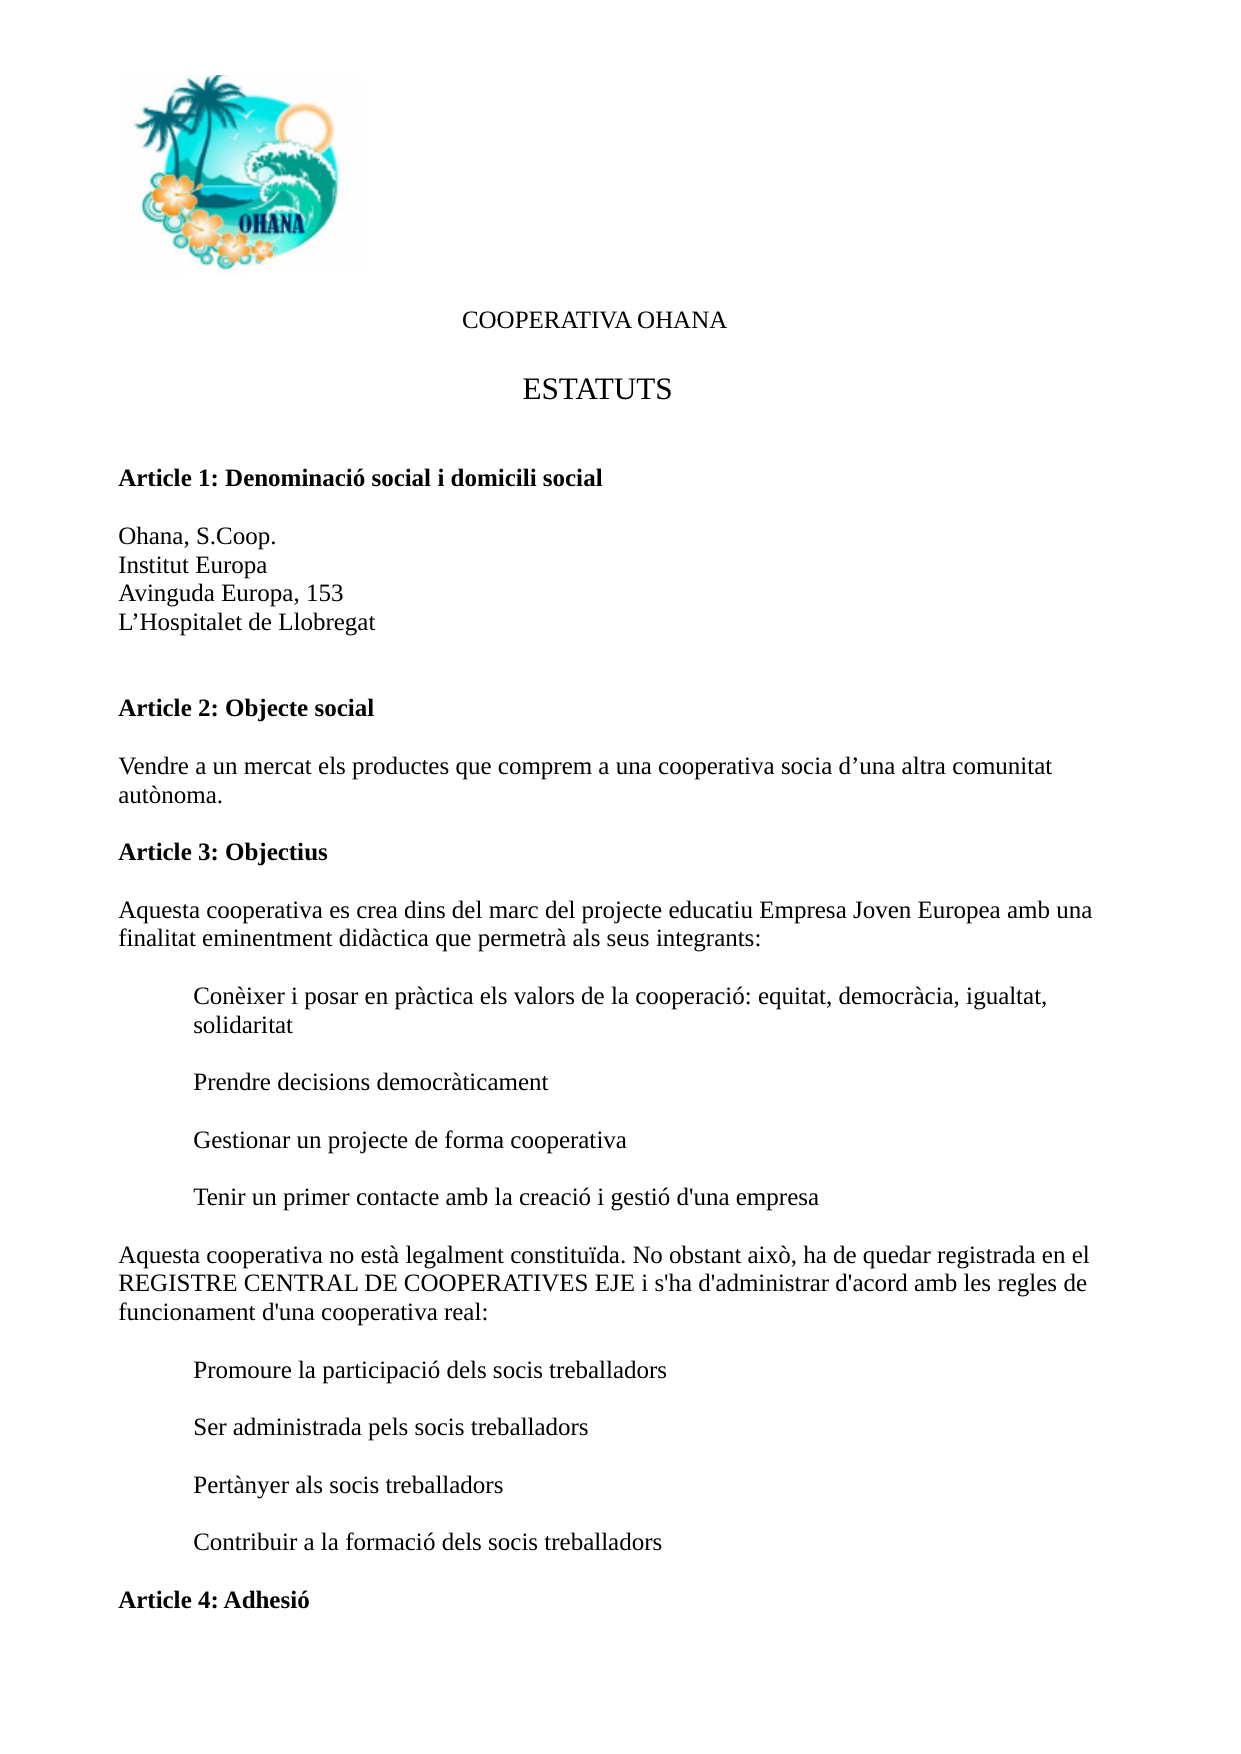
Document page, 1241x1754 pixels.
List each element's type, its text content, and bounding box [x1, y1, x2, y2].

text Tenir un primer contacte amb la creació i gestió d'una empresa [118, 1182, 1122, 1211]
text Article 4: Adhesió [118, 1585, 1122, 1613]
text Article 1: Denominació social i domicili social [118, 463, 1122, 492]
text Pertànyer als socis treballadors [118, 1470, 1122, 1498]
text Promoure la participació dels socis treballadors [118, 1355, 1122, 1383]
text Ohana, S.Coop. [118, 521, 1122, 550]
text ESTATUTS [118, 370, 1122, 406]
text Prendre decisions democràticament [118, 1067, 1122, 1096]
text Gestionar un projecte de forma cooperativa [118, 1125, 1122, 1153]
text Conèixer i posar en pràctica els valors de la cooperació: equitat, democràcia, igualtat, solidaritat [118, 981, 1122, 1038]
text COOPERATIVA OHANA [118, 305, 1122, 334]
text Contribuir a la formació dels socis treballadors [118, 1527, 1122, 1556]
text Vendre a un mercat els productes que comprem a una cooperativa socia d’una altra comunitat autònoma. [118, 751, 1122, 808]
text L’Hospitalet de Llobregat [118, 607, 1122, 636]
text Article 3: Objectius [118, 837, 1122, 866]
text Aquesta cooperativa es crea dins del marc del projecte educatiu Empresa Joven Europea amb una finalitat eminentment didàctica que permetrà als seus integrants: [118, 895, 1122, 952]
text Institut Europa [118, 550, 1122, 578]
text Ser administrada pels socis treballadors [118, 1412, 1122, 1441]
text Article 2: Objecte social [118, 693, 1122, 722]
text Avinguda Europa, 153 [118, 578, 1122, 607]
text Aquesta cooperativa no està legalment constituïda. No obstant això, ha de quedar registrada en el REGISTRE CENTRAL DE COOPERATIVES EJE i s'ha d'administrar d'acord amb les regles de funcionament d'una cooperativa real: [118, 1240, 1122, 1326]
